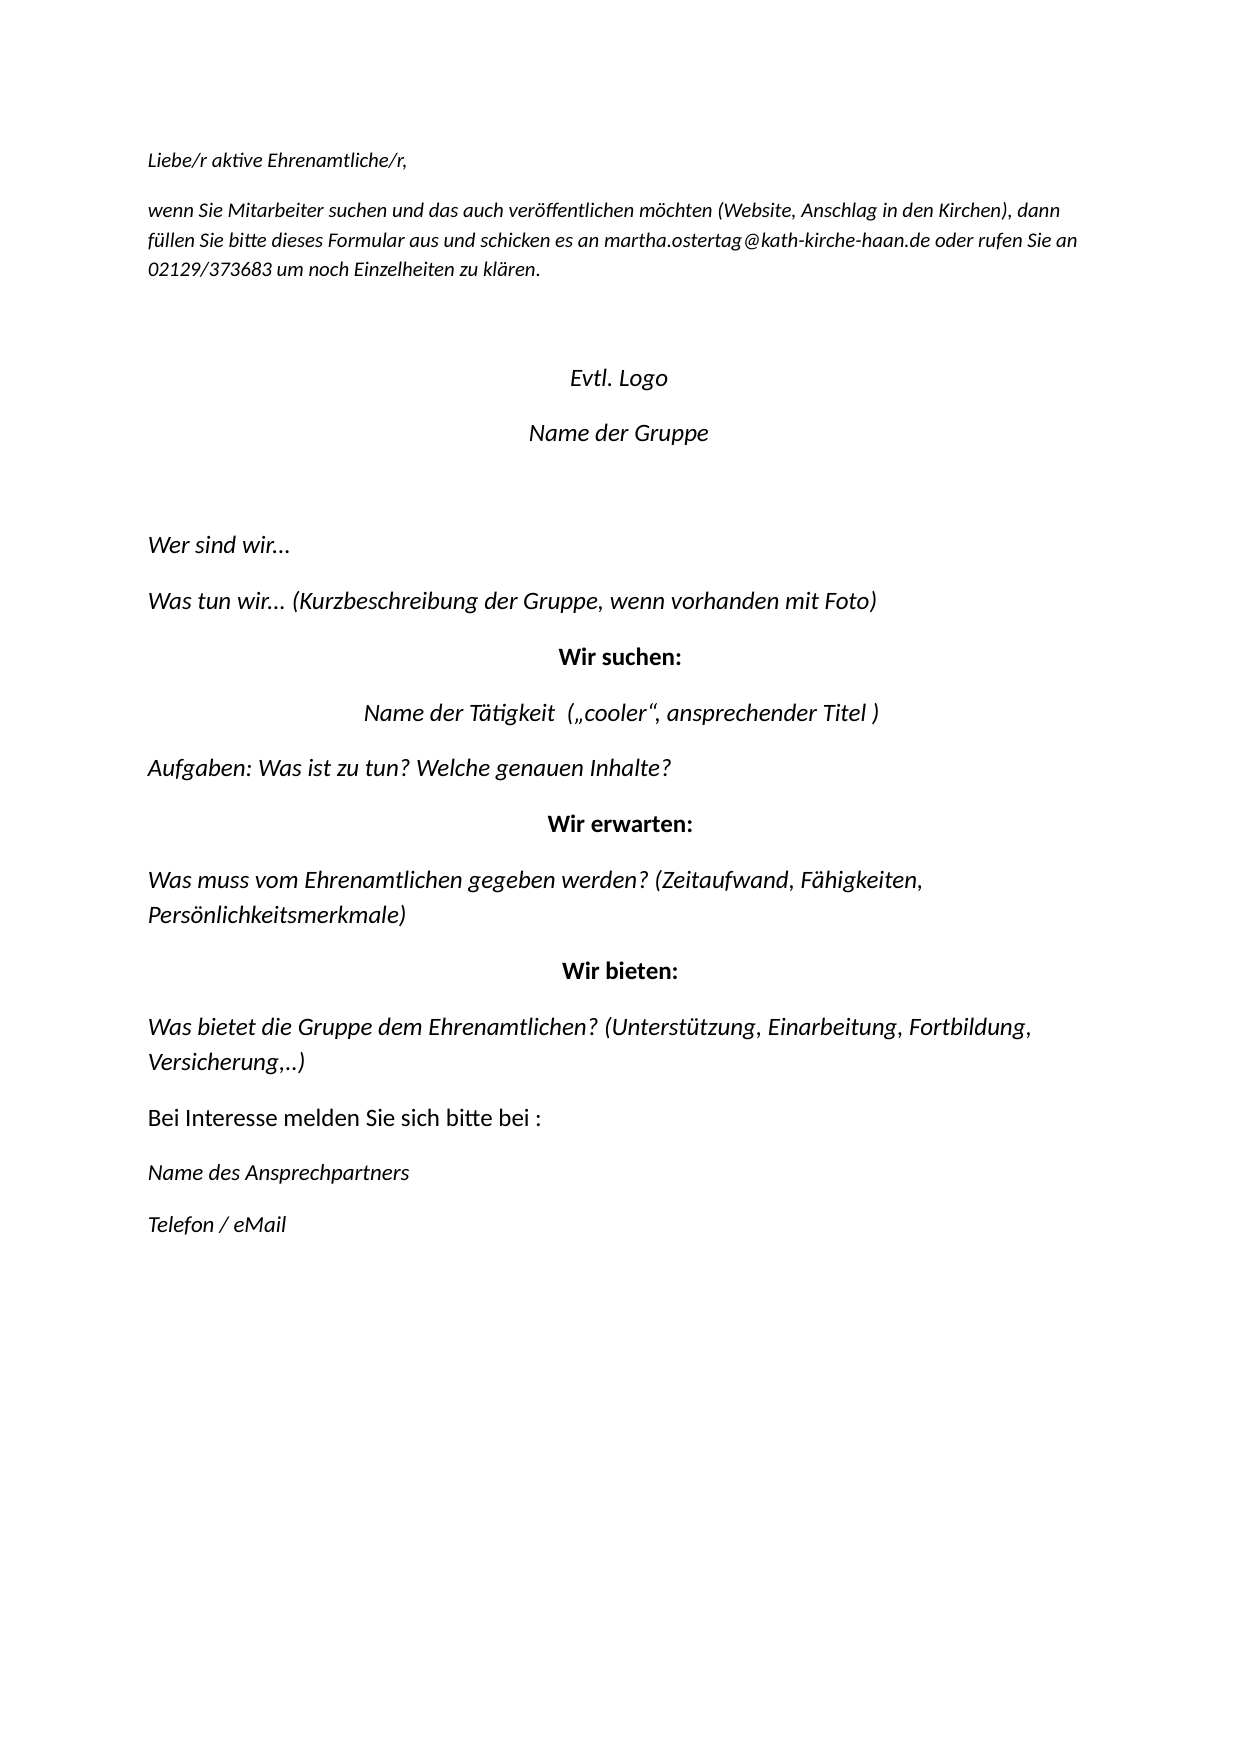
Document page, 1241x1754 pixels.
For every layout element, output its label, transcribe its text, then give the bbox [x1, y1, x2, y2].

text Name der Gruppe [148, 418, 1093, 448]
text Liebe/r aktive Ehrenamtliche/r, [148, 148, 1093, 173]
text Telefon / eMail [148, 1211, 1093, 1239]
text Name der Tätigkeit („cooler“, ansprechender Titel ) [148, 697, 1093, 727]
text Wir bieten: [148, 955, 1093, 986]
text Was tun wir... (Kurzbeschreibung der Gruppe, wenn vorhanden mit Foto) [148, 585, 1093, 616]
text Was bietet die Gruppe dem Ehrenamtlichen? (Unterstützung, Einarbeitung, Fortbildung, Versicherung,..) [148, 1011, 1093, 1076]
text Wir erwarten: [148, 808, 1093, 839]
text Wir suchen: [148, 641, 1093, 671]
text Name des Ansprechpartners [148, 1158, 1093, 1186]
text Aufgaben: Was ist zu tun? Welche genauen Inhalte? [148, 753, 1093, 783]
text Bei Interesse melden Sie sich bitte bei : [148, 1102, 1093, 1132]
text wenn Sie Mitarbeiter suchen und das auch veröffentlichen möchten (Website, Anschlag in den Kirchen), dann füllen Sie bitte dieses Formular aus und schicken es an martha.ostertag@kath-kirche-haan.de oder rufen Sie an 02129/373683 um noch Einzelheiten zu klären. [148, 198, 1093, 281]
text Wer sind wir... [148, 529, 1093, 560]
text Evtl. Logo [148, 362, 1093, 392]
text Was muss vom Ehrenamtlichen gegeben werden? (Zeitaufwand, Fähigkeiten, Persönlichkeitsmerkmale) [148, 864, 1093, 930]
